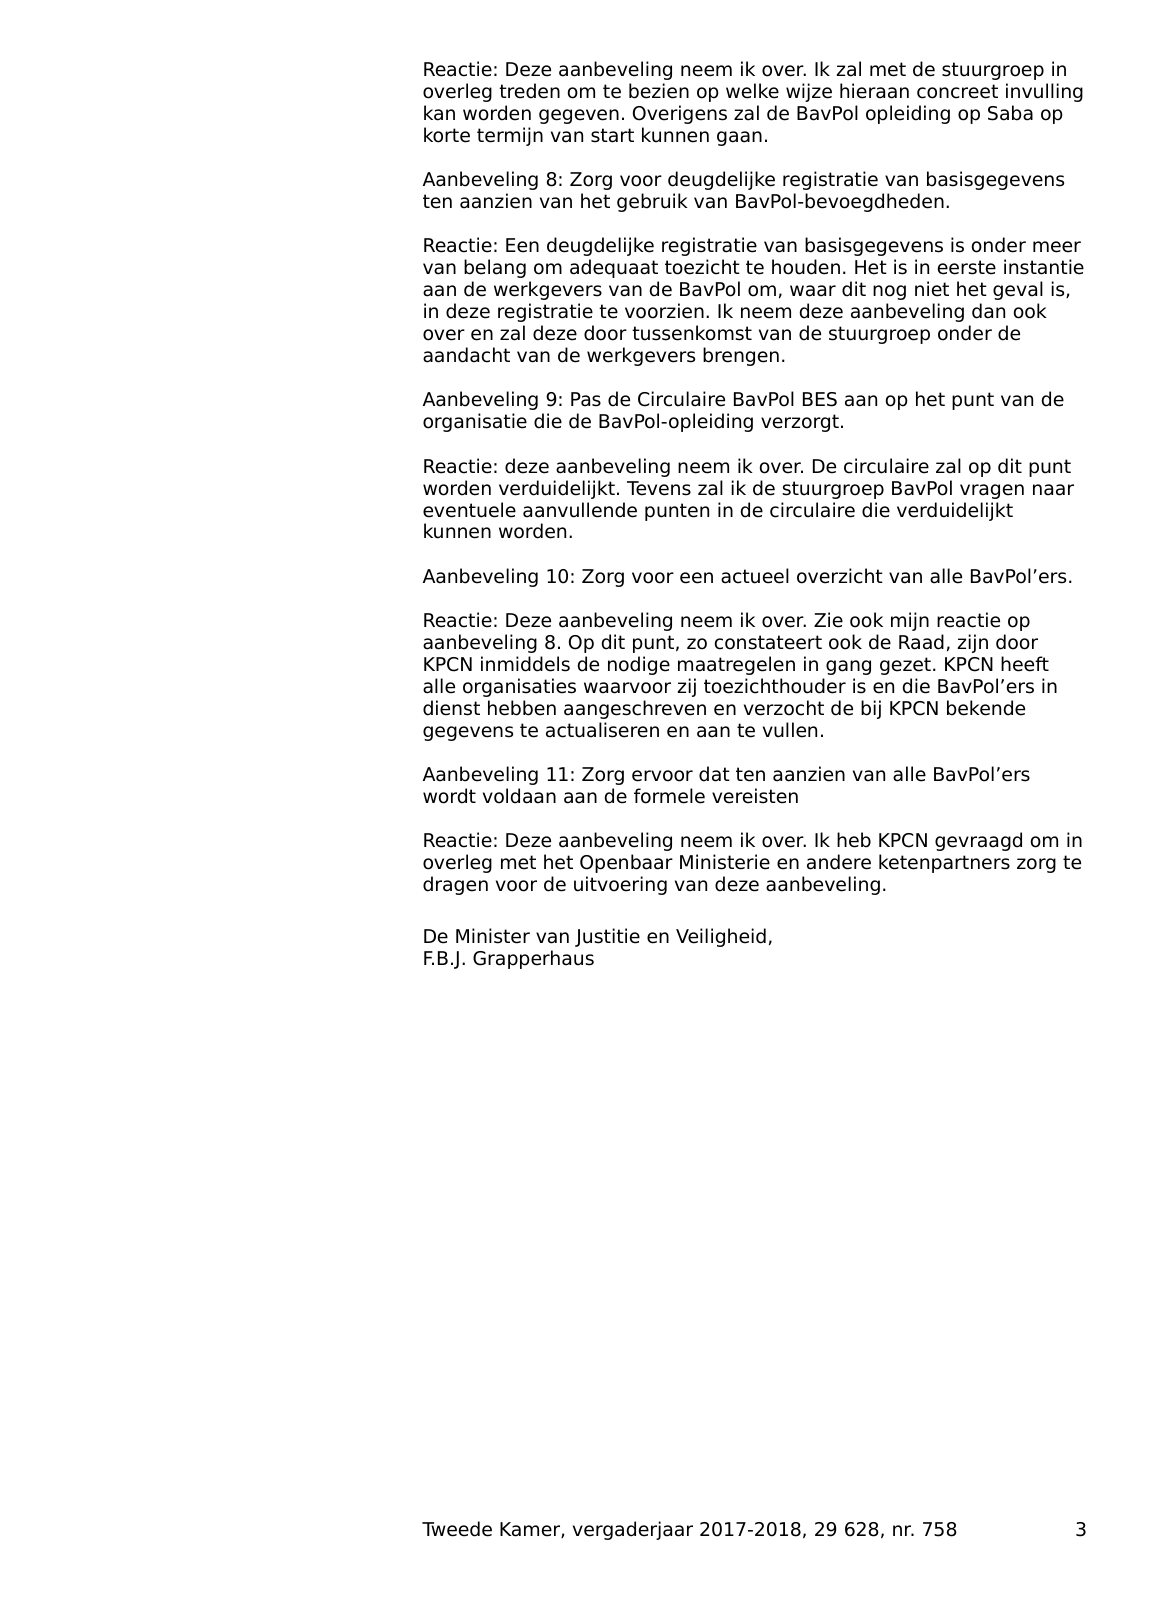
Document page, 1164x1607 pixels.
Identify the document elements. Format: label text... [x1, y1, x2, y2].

text Reactie: Een deugdelijke registratie van basisgegevens is onder meer van belang om adequaat toezicht te houden. Het is in eerste instantie aan de werkgevers van de BavPol om, waar dit nog niet het geval is, in deze registratie te voorzien. Ik neem deze aanbeveling dan ook over en zal deze door tussenkomst van de stuurgroep onder de aandacht van de werkgevers brengen. [422, 235, 1087, 367]
text Reactie: Deze aanbeveling neem ik over. Ik zal met de stuurgroep in overleg treden om te bezien op welke wijze hieraan concreet invulling kan worden gegeven. Overigens zal de BavPol opleiding op Saba op korte termijn van start kunnen gaan. [422, 59, 1087, 147]
text Reactie: Deze aanbeveling neem ik over. Zie ook mijn reactie op aanbeveling 8. Op dit punt, zo constateert ook de Raad, zijn door KPCN inmiddels de nodige maatregelen in gang gezet. KPCN heeft alle organisaties waarvoor zij toezichthouder is en die BavPol’ers in dienst hebben aangeschreven en verzocht de bij KPCN bekende gegevens te actualiseren en aan te vullen. [422, 610, 1087, 742]
text Aanbeveling 8: Zorg voor deugdelijke registratie van basisgegevens ten aanzien van het gebruik van BavPol-bevoegdheden. [422, 169, 1087, 213]
text Aanbeveling 10: Zorg voor een actueel overzicht van alle BavPol’ers. [422, 566, 1087, 588]
text Aanbeveling 11: Zorg ervoor dat ten aanzien van alle BavPol’ers wordt voldaan aan de formele vereisten [422, 764, 1087, 808]
text Aanbeveling 9: Pas de Circulaire BavPol BES aan op het punt van de organisatie die de BavPol-opleiding verzorgt. [422, 389, 1087, 433]
text Reactie: deze aanbeveling neem ik over. De circulaire zal op dit punt worden verduidelijkt. Tevens zal ik de stuurgroep BavPol vragen naar eventuele aanvullende punten in de circulaire die verduidelijkt kunnen worden. [422, 456, 1087, 543]
text Reactie: Deze aanbeveling neem ik over. Ik heb KPCN gevraagd om in overleg met het Openbaar Ministerie en andere ketenpartners zorg te dragen voor de uitvoering van deze aanbeveling. [422, 830, 1087, 896]
text De Minister van Justitie en Veiligheid, F.B.J. Grapperhaus [422, 926, 1087, 970]
